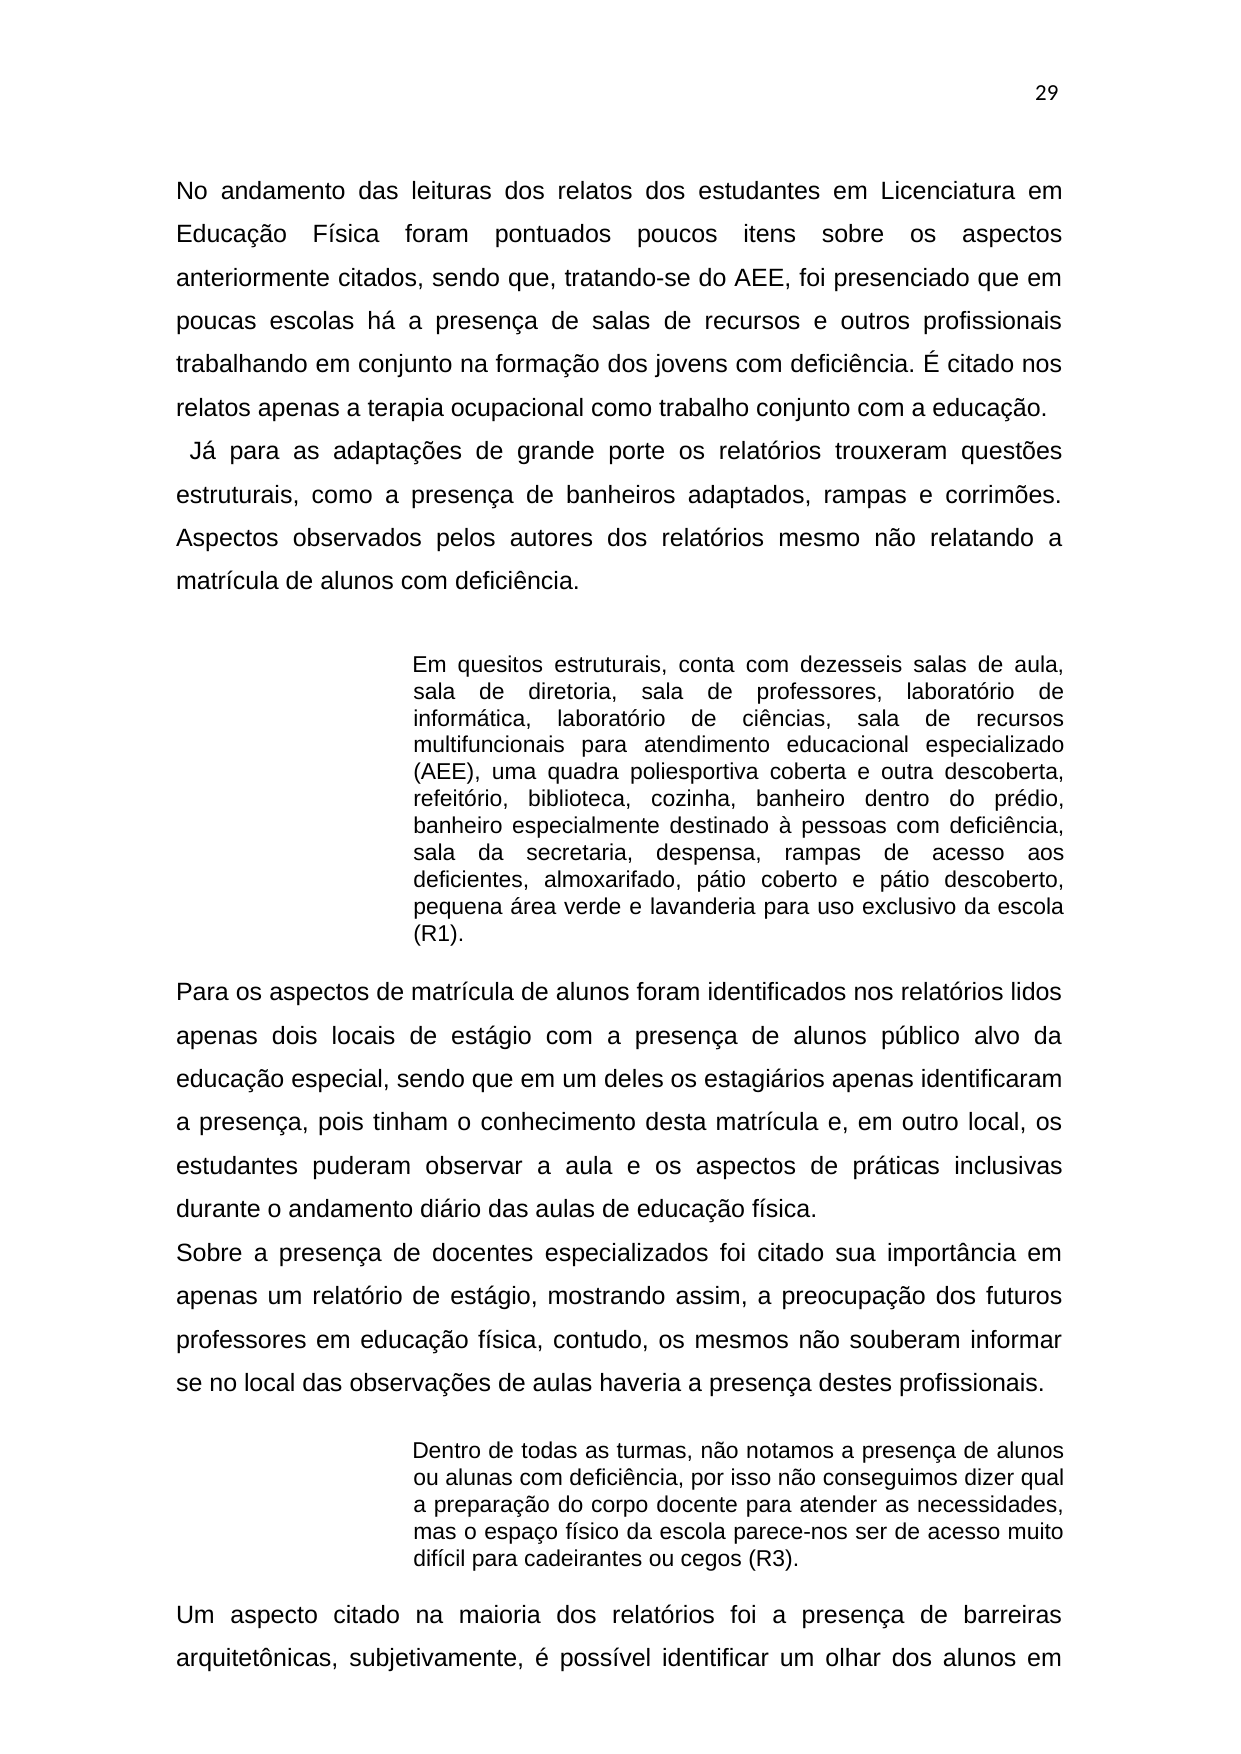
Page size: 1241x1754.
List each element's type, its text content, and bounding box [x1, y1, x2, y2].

text Dentro de todas as turmas, não notamos a presença de alunos ou alunas com deficiência, por isso não conseguimos dizer qual a preparação do corpo docente para atender as necessidades, mas o espaço físico da escola parece-nos ser de acesso muito difícil para cadeirantes ou cegos (R3). [412, 1437, 1064, 1571]
text Sobre a presença de docentes especializados foi citado sua importância em apenas um relatório de estágio, mostrando assim, a preocupação dos futuros professores em educação física, contudo, os mesmos não souberam informar se no local das observações de aulas haveria a presença destes profissionais. [176, 1238, 1064, 1397]
text Em quesitos estruturais, conta com dezesseis salas de aula, sala de diretoria, sala de professores, laboratório de informática, laboratório de ciências, sala de recursos multifuncionais para atendimento educacional especializado (AEE), uma quadra poliesportiva coberta e outra descoberta, refeitório, biblioteca, cozinha, banheiro dentro do prédio, banheiro especialmente destinado à pessoas com deficiência, sala da secretaria, despensa, rampas de acesso aos deficientes, almoxarifado, pátio coberto e pátio descoberto, pequena área verde e lavanderia para uso exclusivo da escola (R1). [412, 651, 1064, 946]
text Um aspecto citado na maioria dos relatórios foi a presença de barreiras arquitetônicas, subjetivamente, é possível identificar um olhar dos alunos em [176, 1599, 1064, 1672]
text Já para as adaptações de grande porte os relatórios trouxeram questões estruturais, como a presença de banheiros adaptados, rampas e corrimões. Aspectos observados pelos autores dos relatórios mesmo não relatando a matrícula de alunos com deficiência. [176, 436, 1064, 595]
text No andamento das leituras dos relatos dos estudantes em Licenciatura em Educação Física foram pontuados poucos itens sobre os aspectos anteriormente citados, sendo que, tratando-se do AEE, foi presenciado que em poucas escolas há a presença de salas de recursos e outros profissionais trabalhando em conjunto na formação dos jovens com deficiência. É citado nos relatos apenas a terapia ocupacional como trabalho conjunto com a educação. [176, 176, 1064, 421]
text Para os aspectos de matrícula de alunos foram identificados nos relatórios lidos apenas dois locais de estágio com a presença de alunos público alvo da educação especial, sendo que em um deles os estagiários apenas identificaram a presença, pois tinham o conhecimento desta matrícula e, em outro local, os estudantes puderam observar a aula e os aspectos de práticas inclusivas durante o andamento diário das aulas de educação física. [176, 977, 1064, 1223]
